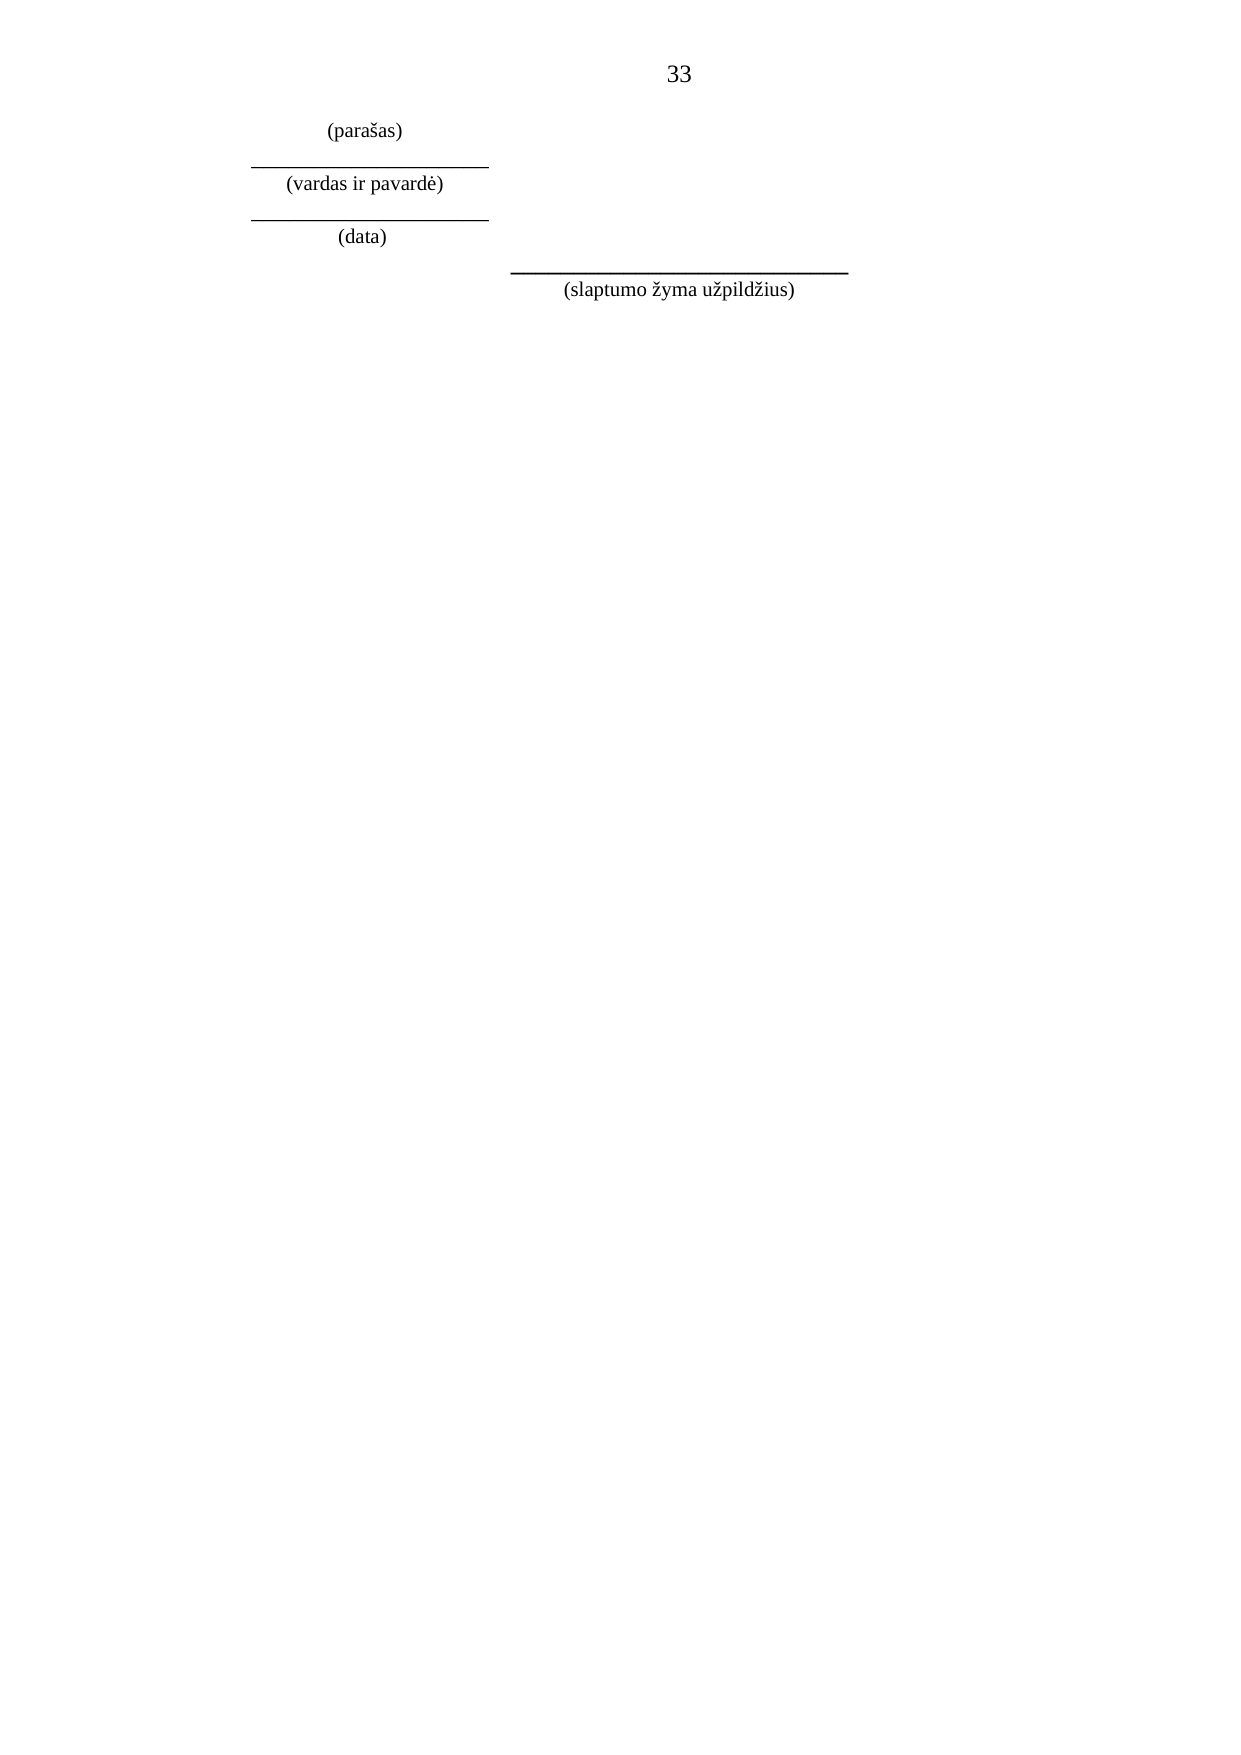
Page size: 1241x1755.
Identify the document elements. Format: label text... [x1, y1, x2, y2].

text ___________________ [177, 195, 1181, 224]
text (slaptumo žyma užpildžius) [177, 277, 1181, 301]
text ___________________________ [177, 248, 1181, 277]
text (data) [177, 224, 1181, 248]
text (parašas) [177, 118, 1181, 142]
text ___________________ [177, 142, 1181, 171]
text (vardas ir pavardė) [177, 171, 1181, 195]
